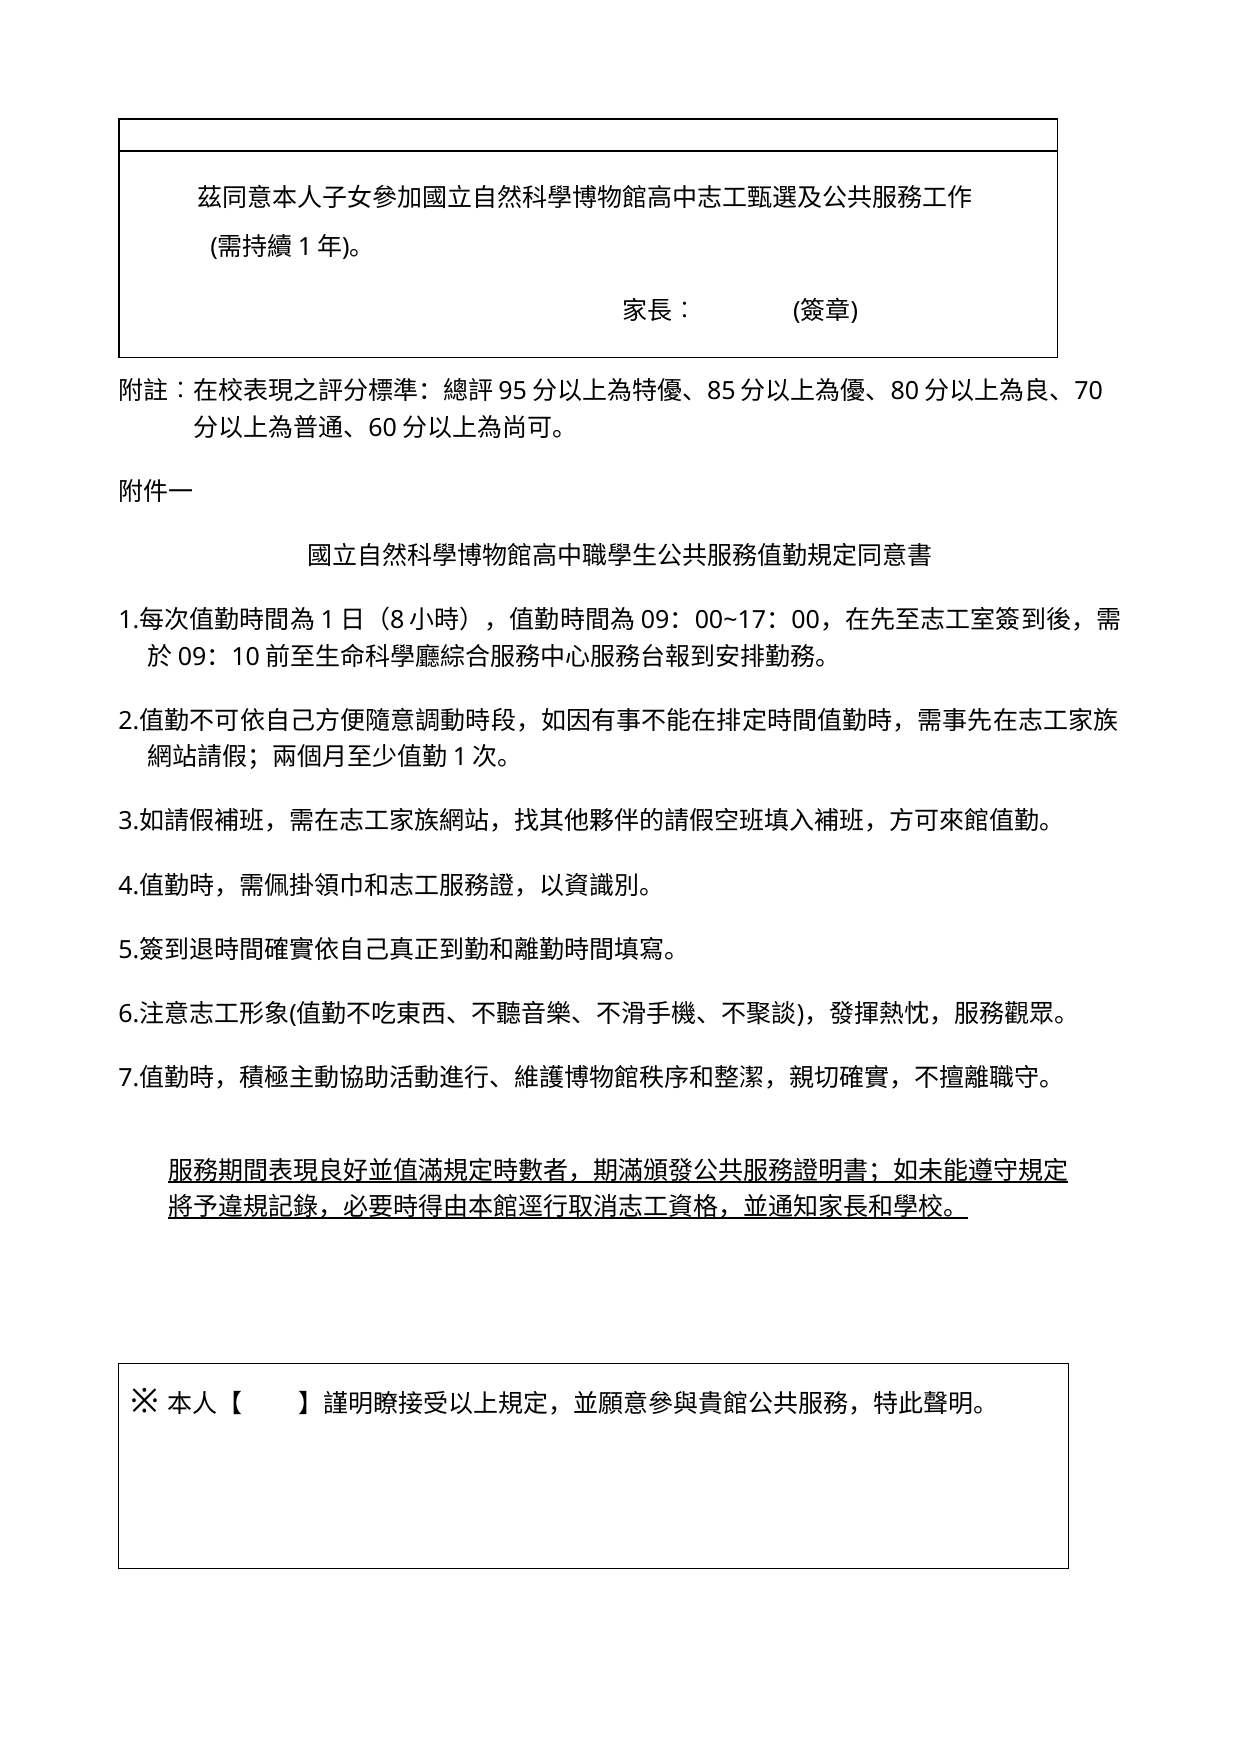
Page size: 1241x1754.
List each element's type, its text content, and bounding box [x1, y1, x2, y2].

text 附件一 [118, 471, 1122, 507]
text 4.值勤時，需佩掛領巾和志工服務證，以資識別。 [118, 865, 1122, 901]
text 2.值勤不可依自己方便隨意調動時段，如因有事不能在排定時間值勤時，需事先在志工家族網站請假；兩個月至少值勤1次。 [118, 700, 1122, 773]
text 附註︰在校表現之評分標準：總評95分以上為特優、85分以上為優、80分以上為良、70分以上為普通、60分以上為尚可。 [118, 371, 1122, 443]
table_cell 茲同意本人子女參加國立自然科學博物館高中志工甄選及公共服務工作 (需持續1年)。 家長︰ (簽章) [120, 152, 1057, 357]
text 6.注意志工形象(值勤不吃東西、不聽音樂、不滑手機、不聚談)，發揮熱忱，服務觀眾。 [118, 994, 1122, 1030]
text 3.如請假補班，需在志工家族網站，找其他夥伴的請假空班填入補班，方可來館值勤。 [118, 801, 1122, 837]
table_header ※ 本人【 】謹明瞭接受以上規定，並願意參與貴館公共服務，特此聲明。 [119, 1364, 1068, 1568]
text 1.每次值勤時間為1日（8小時），值勤時間為09：00~17：00，在先至志工室簽到後，需於09：10前至生命科學廳綜合服務中心服務台報到安排勤務。 [118, 600, 1122, 672]
text 服務期間表現良好並值滿規定時數者，期滿頒發公共服務證明書；如未能遵守規定將予違規記錄，必要時得由本館逕行取消志工資格，並通知家長和學校。 [168, 1150, 1084, 1223]
table_cell [120, 120, 1057, 150]
text 國立自然科學博物館高中職學生公共服務值勤規定同意書 [118, 536, 1122, 572]
text 5.簽到退時間確實依自己真正到勤和離勤時間填寫。 [118, 929, 1122, 966]
text 7.值勤時，積極主動協助活動進行、維護博物館秩序和整潔，親切確實，不擅離職守。 [118, 1058, 1122, 1094]
